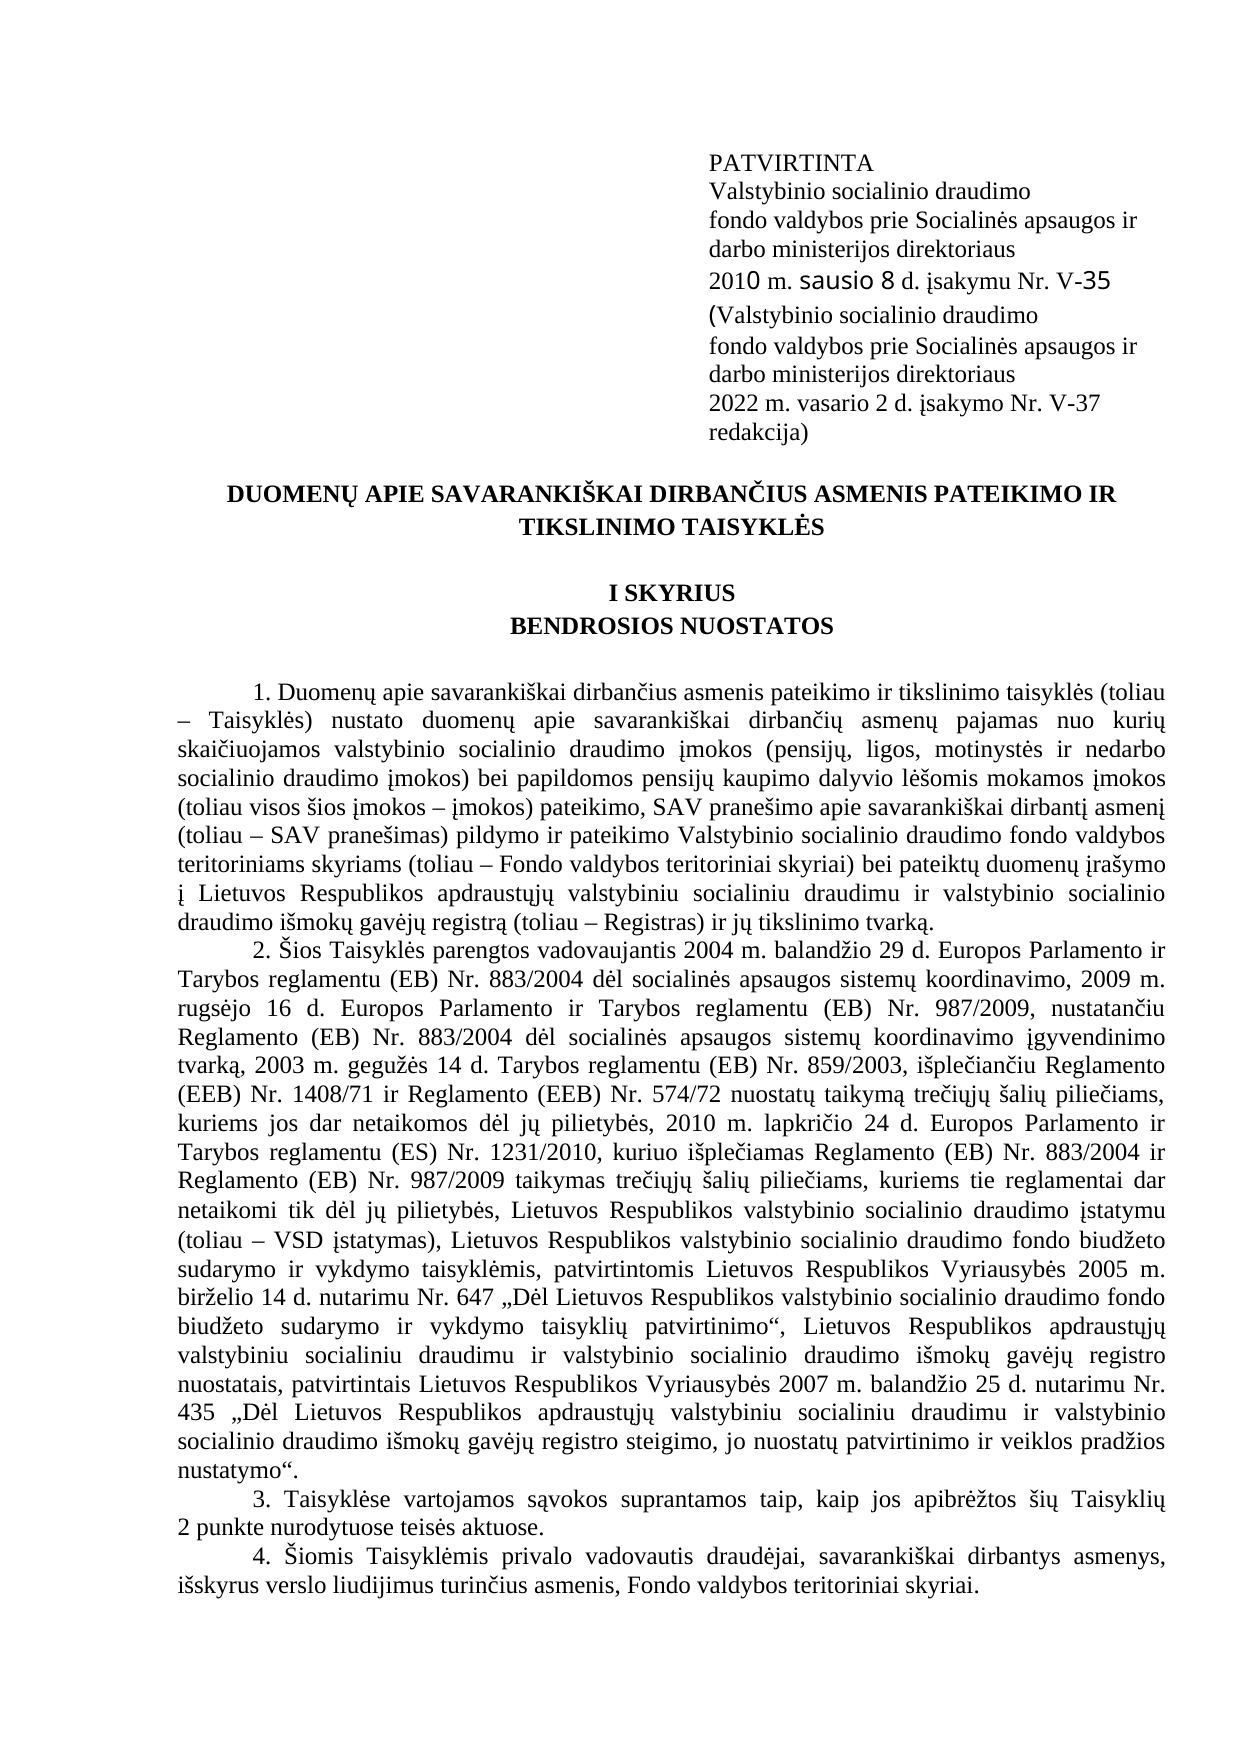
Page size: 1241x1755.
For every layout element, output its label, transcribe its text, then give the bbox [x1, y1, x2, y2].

text darbo ministerijos direktoriaus [709, 234, 1166, 263]
text 2022 m. vasario 2 d. įsakymo Nr. V-37 [709, 388, 1166, 417]
text darbo ministerijos direktoriaus [709, 359, 1166, 388]
text fondo valdybos prie Socialinės apsaugos ir [709, 205, 1166, 234]
text 2010 m. sausio 8 d. įsakymu Nr. V-35 [709, 263, 1166, 297]
text Valstybinio socialinio draudimo [709, 176, 1166, 205]
text redakcija) [709, 417, 1166, 446]
text (Valstybinio socialinio draudimo [709, 297, 1166, 331]
text BENDROSIOS NUOSTATOS [177, 611, 1166, 639]
text fondo valdybos prie Socialinės apsaugos ir [709, 331, 1166, 359]
text 3. Taisyklėse vartojamos sąvokos suprantamos taip, kaip jos apibrėžtos šių Taisyklių 2 punkte nurodytuose teisės aktuose. [177, 1484, 1166, 1541]
text 2. Šios Taisyklės parengtos vadovaujantis 2004 m. balandžio 29 d. Europos Parlamento ir Tarybos reglamentu (EB) Nr. 883/2004 dėl socialinės apsaugos sistemų koordinavimo, 2009 m. rugsėjo 16 d. Europos Parlamento ir Tarybos reglamentu (EB) Nr. 987/2009, nustatančiu Reglamento (EB) Nr. 883/2004 dėl socialinės apsaugos sistemų koordinavimo įgyvendinimo tvarką, 2003 m. gegužės 14 d. Tarybos reglamentu (EB) Nr. 859/2003, išplečiančiu Reglamento (EEB) Nr. 1408/71 ir Reglamento (EEB) Nr. 574/72 nuostatų taikymą trečiųjų šalių piliečiams, kuriems jos dar netaikomos dėl jų pilietybės, 2010 m. lapkričio 24 d. Europos Parlamento ir Tarybos reglamentu (ES) Nr. 1231/2010, kuriuo išplečiamas Reglamento (EB) Nr. 883/2004 ir Reglamento (EB) Nr. 987/2009 taikymas trečiųjų šalių piliečiams, kuriems tie reglamentai dar netaikomi tik dėl jų pilietybės, Lietuvos Respublikos valstybinio socialinio draudimo įstatymu (toliau – VSD įstatymas), Lietuvos Respublikos valstybinio socialinio draudimo fondo biudžeto sudarymo ir vykdymo taisyklėmis, patvirtintomis Lietuvos Respublikos Vyriausybės 2005 m. birželio 14 d. nutarimu Nr. 647 „Dėl Lietuvos Respublikos valstybinio socialinio draudimo fondo biudžeto sudarymo ir vykdymo taisyklių patvirtinimo“, Lietuvos Respublikos apdraustųjų valstybiniu socialiniu draudimu ir valstybinio socialinio draudimo išmokų gavėjų registro nuostatais, patvirtintais Lietuvos Respublikos Vyriausybės 2007 m. balandžio 25 d. nutarimu Nr. 435 „Dėl Lietuvos Respublikos apdraustųjų valstybiniu socialiniu draudimu ir valstybinio socialinio draudimo išmokų gavėjų registro steigimo, jo nuostatų patvirtinimo ir veiklos pradžios nustatymo“. [177, 936, 1166, 1484]
text I SKYRIUS [177, 578, 1166, 607]
text 1. Duomenų apie savarankiškai dirbančius asmenis pateikimo ir tikslinimo taisyklės (toliau – Taisyklės) nustato duomenų apie savarankiškai dirbančių asmenų pajamas nuo kurių skaičiuojamos valstybinio socialinio draudimo įmokos (pensijų, ligos, motinystės ir nedarbo socialinio draudimo įmokos) bei papildomos pensijų kaupimo dalyvio lėšomis mokamos įmokos (toliau visos šios įmokos – įmokos) pateikimo, SAV pranešimo apie savarankiškai dirbantį asmenį (toliau – SAV pranešimas) pildymo ir pateikimo Valstybinio socialinio draudimo fondo valdybos teritoriniams skyriams (toliau – Fondo valdybos teritoriniai skyriai) bei pateiktų duomenų įrašymo į Lietuvos Respublikos apdraustųjų valstybiniu socialiniu draudimu ir valstybinio socialinio draudimo išmokų gavėjų registrą (toliau – Registras) ir jų tikslinimo tvarką. [177, 677, 1166, 936]
text 4. Šiomis Taisyklėmis privalo vadovautis draudėjai, savarankiškai dirbantys asmenys, išskyrus verslo liudijimus turinčius asmenis, Fondo valdybos teritoriniai skyriai. [177, 1541, 1166, 1599]
text DUOMENŲ APIE SAVARANKIŠKAI DIRBANČIUS ASMENIS PATEIKIMO IR TIKSLINIMO TAISYKLĖS [177, 479, 1166, 541]
text PATVIRTINTA [709, 148, 1166, 176]
